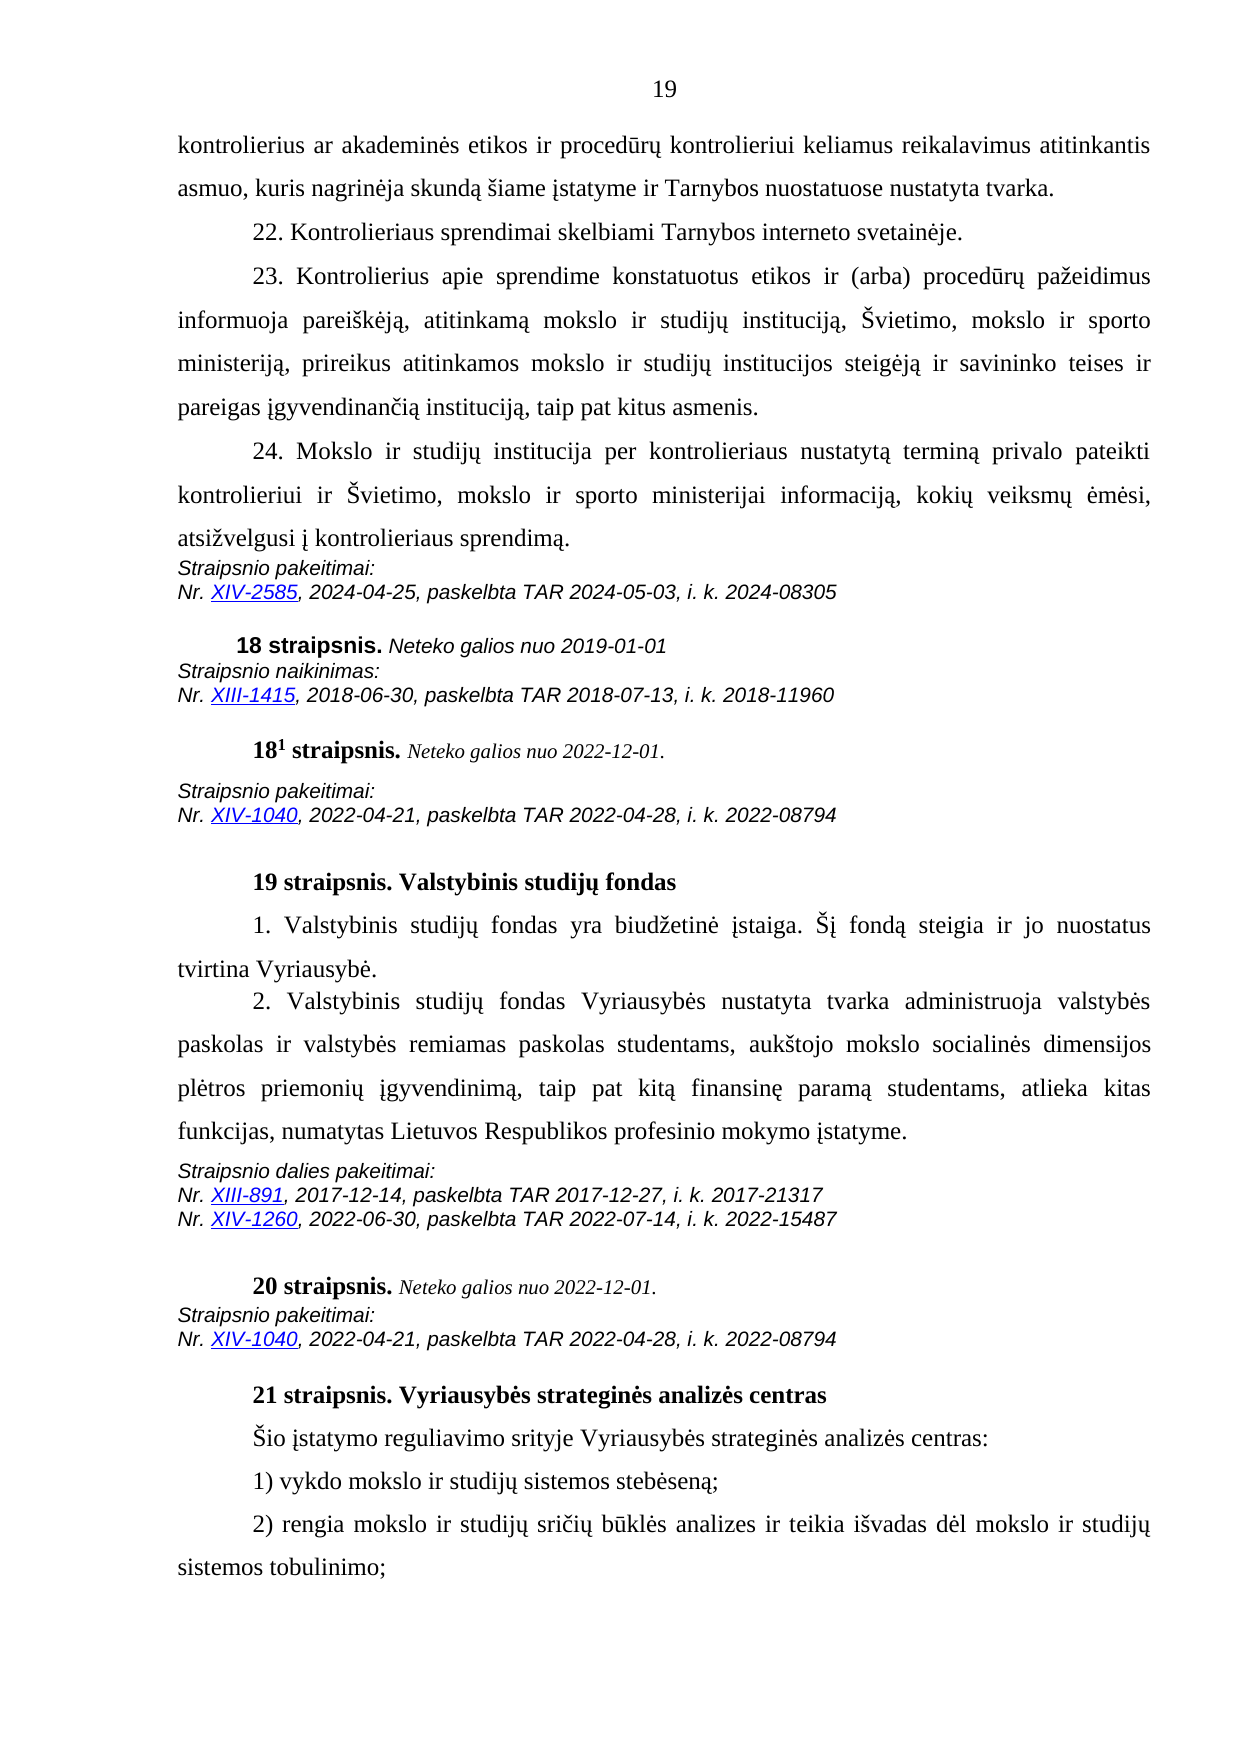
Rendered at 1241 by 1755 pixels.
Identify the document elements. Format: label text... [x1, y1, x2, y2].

text Nr. XIV-1040, 2022-04-21, paskelbta TAR 2022-04-28, i. k. 2022-08794 [177, 1327, 1152, 1351]
text kontrolierius ar akademinės etikos ir procedūrų kontrolieriui keliamus reikalavimus atitinkantis asmuo, kuris nagrinėja skundą šiame įstatyme ir Tarnybos nuostatuose nustatyta tvarka. [177, 118, 1152, 206]
text Straipsnio pakeitimai: [177, 778, 1152, 802]
text 181 straipsnis. Neteko galios nuo 2022-12-01. [177, 735, 1152, 764]
text 23. Kontrolierius apie sprendime konstatuotus etikos ir (arba) procedūrų pažeidimus informuoja pareiškėją, atitinkamą mokslo ir studijų instituciją, Švietimo, mokslo ir sporto ministeriją, prireikus atitinkamos mokslo ir studijų institucijos steigėją ir savininko teises ir pareigas įgyvendinančią instituciją, taip pat kitus asmenis. [177, 249, 1152, 424]
text 24. Mokslo ir studijų institucija per kontrolieriaus nustatytą terminą privalo pateikti kontrolieriui ir Švietimo, mokslo ir sporto ministerijai informaciją, kokių veiksmų ėmėsi, atsižvelgusi į kontrolieriaus sprendimą. [177, 424, 1152, 556]
text Straipsnio dalies pakeitimai: [177, 1159, 1152, 1183]
text Nr. XIV-1040, 2022-04-21, paskelbta TAR 2022-04-28, i. k. 2022-08794 [177, 802, 1152, 826]
text 1) vykdo mokslo ir studijų sistemos stebėseną; [177, 1466, 1152, 1495]
text Šio įstatymo reguliavimo srityje Vyriausybės strateginės analizės centras: [177, 1423, 1152, 1452]
text 18 straipsnis. Neteko galios nuo 2019-01-01 [177, 632, 1152, 659]
text 19 straipsnis. Valstybinis studijų fondas [177, 855, 1152, 899]
text Nr. XIII-891, 2017-12-14, paskelbta TAR 2017-12-27, i. k. 2017-21317 [177, 1183, 1152, 1207]
text 1. Valstybinis studijų fondas yra biudžetinė įstaiga. Šį fondą steigia ir jo nuostatus tvirtina Vyriausybė. [177, 899, 1152, 986]
text Nr. XIII-1415, 2018-06-30, paskelbta TAR 2018-07-13, i. k. 2018-11960 [177, 683, 1152, 707]
text Straipsnio pakeitimai: [177, 556, 1152, 579]
text 20 straipsnis. Neteko galios nuo 2022-12-01. [177, 1259, 1152, 1303]
text 2) rengia mokslo ir studijų sričių būklės analizes ir teikia išvadas dėl mokslo ir studijų sistemos tobulinimo; [177, 1509, 1152, 1581]
text 2. Valstybinis studijų fondas Vyriausybės nustatyta tvarka administruoja valstybės paskolas ir valstybės remiamas paskolas studentams, aukštojo mokslo socialinės dimensijos plėtros priemonių įgyvendinimą, taip pat kitą finansinę paramą studentams, atlieka kitas funkcijas, numatytas Lietuvos Respublikos profesinio mokymo įstatyme. [177, 986, 1152, 1144]
text 21 straipsnis. Vyriausybės strateginės analizės centras [177, 1380, 1152, 1409]
text 22. Kontrolieriaus sprendimai skelbiami Tarnybos interneto svetainėje. [177, 206, 1152, 249]
text Nr. XIV-1260, 2022-06-30, paskelbta TAR 2022-07-14, i. k. 2022-15487 [177, 1207, 1152, 1231]
text Straipsnio pakeitimai: [177, 1303, 1152, 1327]
text Nr. XIV-2585, 2024-04-25, paskelbta TAR 2024-05-03, i. k. 2024-08305 [177, 579, 1152, 603]
text Straipsnio naikinimas: [177, 659, 1152, 683]
